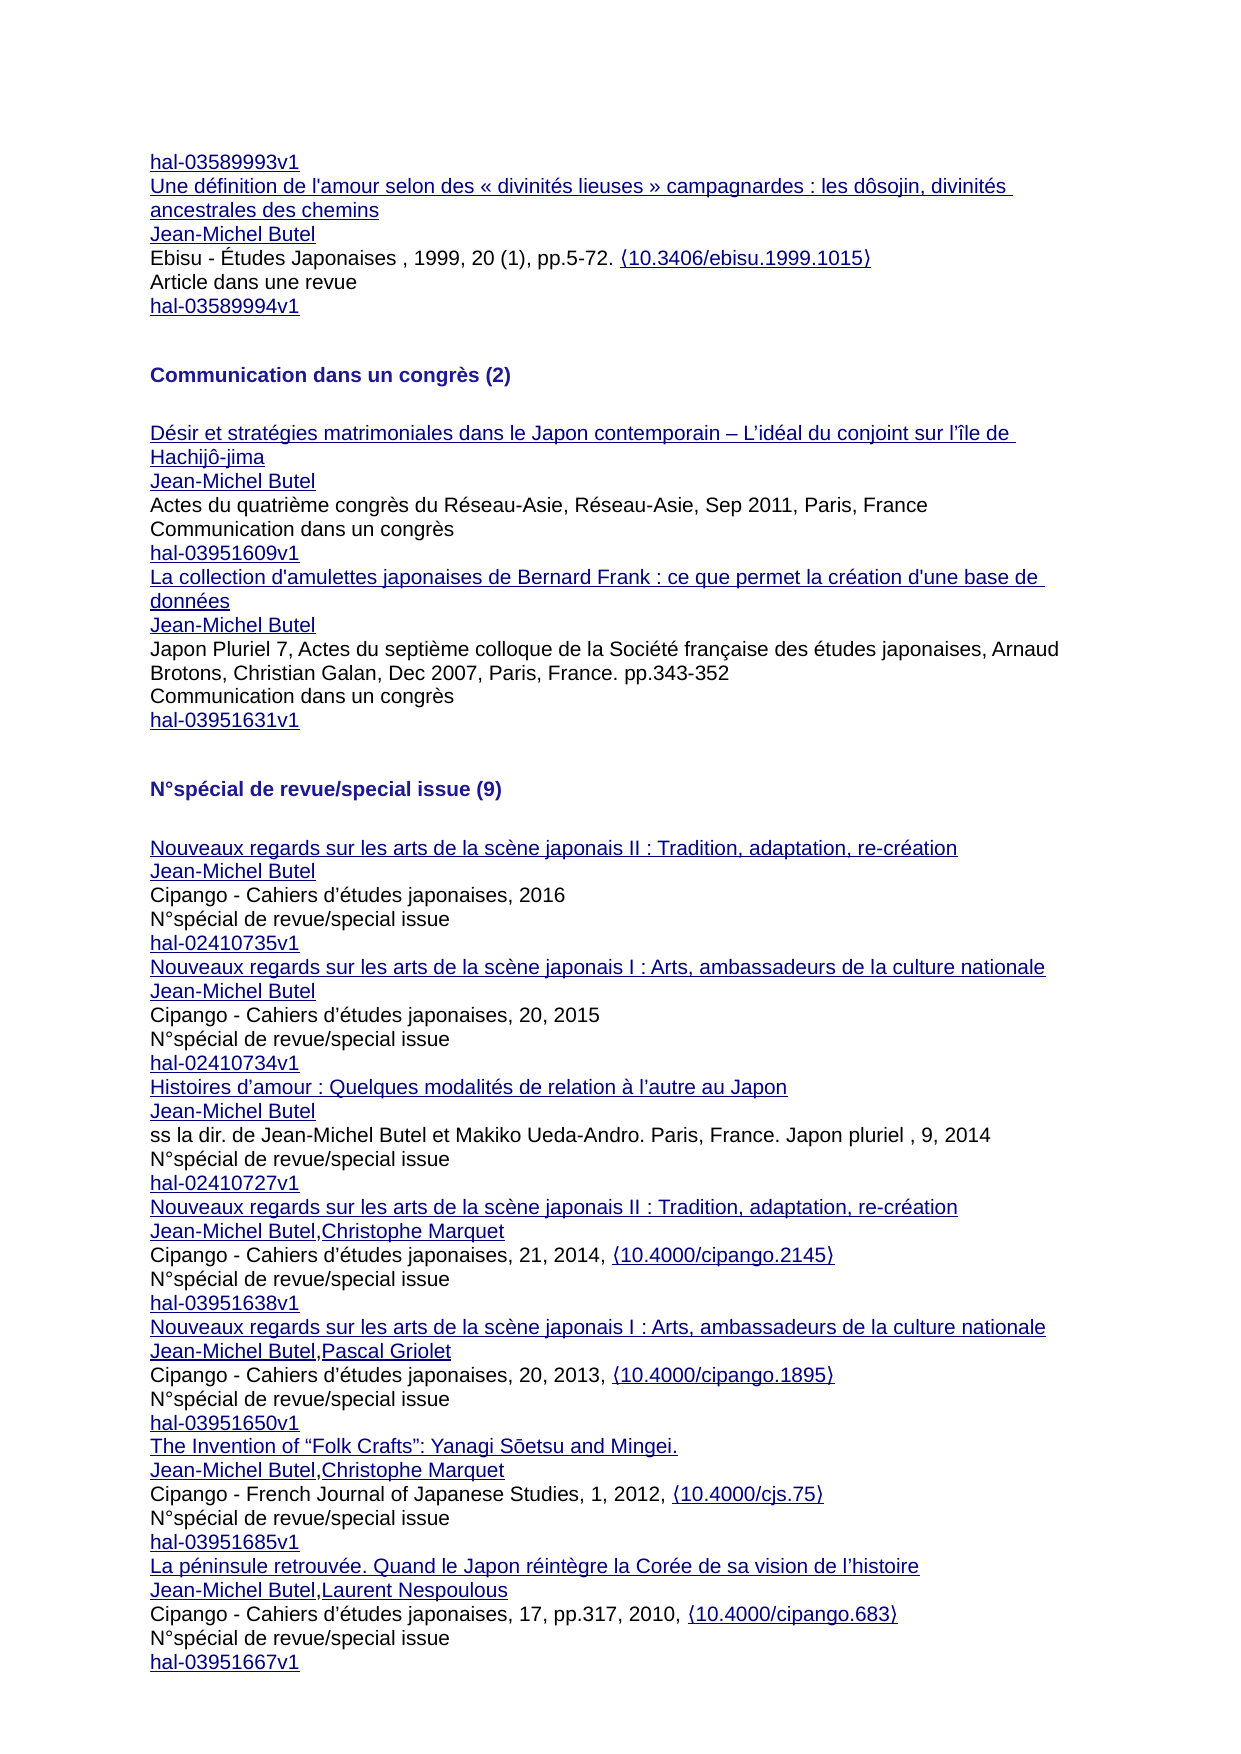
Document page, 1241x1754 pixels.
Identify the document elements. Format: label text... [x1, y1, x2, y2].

table_cell Nouveaux regards sur les arts de la scène japonais I : Arts, ambassadeurs de la culture nationale Jean-Michel Butel,Pascal Griolet Cipango - Cahiers d’études japonaises, 20, 2013, ⟨10.4000/cipango.1895⟩ N°spécial de revue/special issue hal-03951650v1 [150, 1315, 1090, 1434]
table_cell Nouveaux regards sur les arts de la scène japonais I : Arts, ambassadeurs de la culture nationale Jean-Michel Butel Cipango - Cahiers d’études japonaises, 20, 2015 N°spécial de revue/special issue hal-02410734v1 [150, 955, 1090, 1075]
table_cell Une définition de l'amour selon des « divinités lieuses » campagnardes : les dôsojin, divinités ancestrales des chemins Jean-Michel Butel Ebisu - Études Japonaises , 1999, 20 (1), pp.5-72. ⟨10.3406/ebisu.1999.1015⟩ Article dans une revue hal-03589994v1 [150, 174, 1090, 318]
table_cell Nouveaux regards sur les arts de la scène japonais II : Tradition, adaptation, re-création Jean-Michel Butel,Christophe Marquet Cipango - Cahiers d’études japonaises, 21, 2014, ⟨10.4000/cipango.2145⟩ N°spécial de revue/special issue hal-03951638v1 [150, 1195, 1090, 1314]
subtitle Communication dans un congrès (2) [150, 362, 1090, 386]
table_cell La collection d'amulettes japonaises de Bernard Frank : ce que permet la création d'une base de données Jean-Michel Butel Japon Pluriel 7, Actes du septième colloque de la Société française des études japonaises, Arnaud Brotons, Christian Galan, Dec 2007, Paris, France. pp.343-352 Communication dans un congrès hal-03951631v1 [150, 565, 1090, 732]
table_header Désir et stratégies matrimoniales dans le Japon contemporain – L’idéal du conjoint sur l’île de Hachijô-jima Jean-Michel Butel Actes du quatrième congrès du Réseau-Asie, Réseau-Asie, Sep 2011, Paris, France Communication dans un congrès hal-03951609v1 [150, 421, 1090, 564]
table_header Nouveaux regards sur les arts de la scène japonais II : Tradition, adaptation, re-création Jean-Michel Butel Cipango - Cahiers d’études japonaises, 2016 N°spécial de revue/special issue hal-02410735v1 [150, 835, 1090, 955]
table_cell La péninsule retrouvée. Quand le Japon réintègre la Corée de sa vision de l’histoire Jean-Michel Butel,Laurent Nespoulous Cipango - Cahiers d’études japonaises, 17, pp.317, 2010, ⟨10.4000/cipango.683⟩ N°spécial de revue/special issue hal-03951667v1 [150, 1554, 1090, 1674]
table_cell hal-03589993v1 [150, 150, 1090, 174]
table_cell The Invention of “Folk Crafts”: Yanagi Sōetsu and Mingei. Jean-Michel Butel,Christophe Marquet Cipango - French Journal of Japanese Studies, 1, 2012, ⟨10.4000/cjs.75⟩ N°spécial de revue/special issue hal-03951685v1 [150, 1434, 1090, 1554]
table_cell Histoires d’amour : Quelques modalités de relation à l’autre au Japon Jean-Michel Butel ss la dir. de Jean-Michel Butel et Makiko Ueda-Andro. Paris, France. Japon pluriel , 9, 2014 N°spécial de revue/special issue hal-02410727v1 [150, 1075, 1090, 1195]
subtitle N°spécial de revue/special issue (9) [150, 777, 1090, 801]
